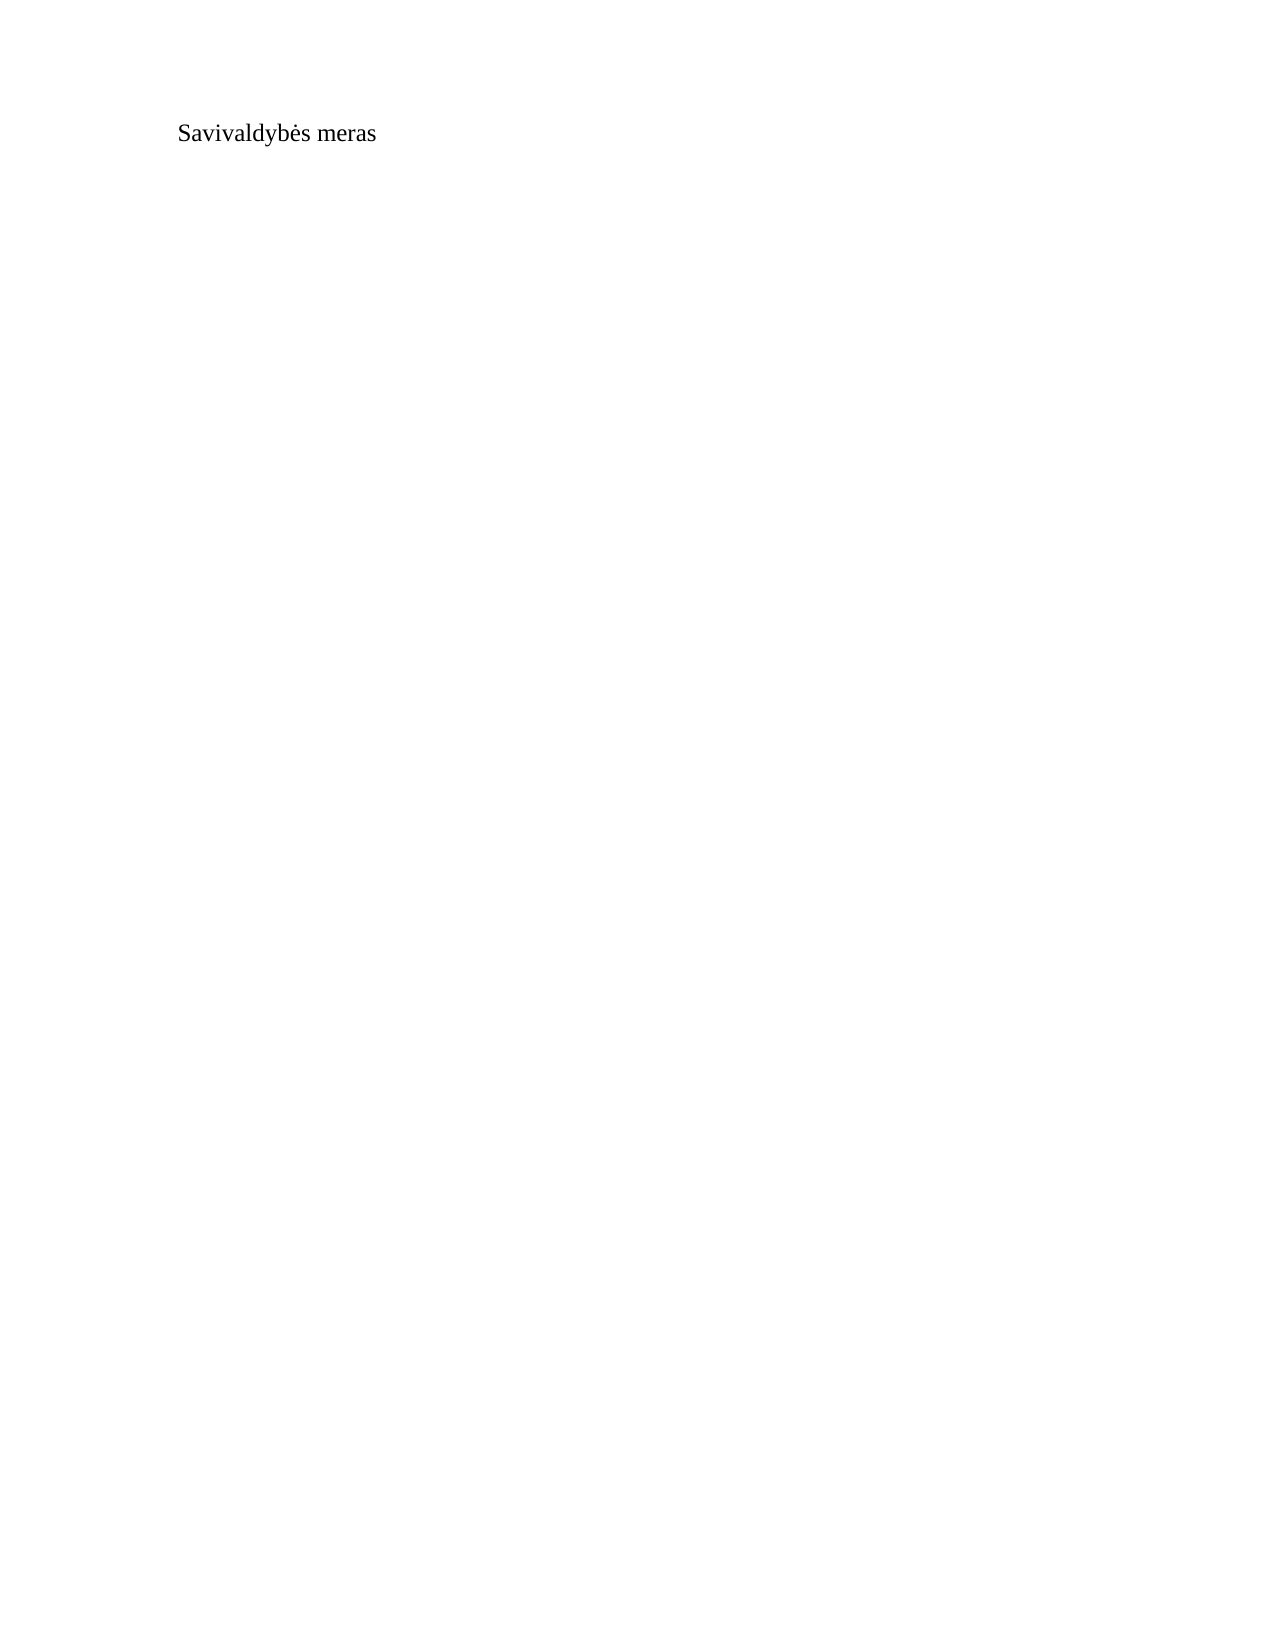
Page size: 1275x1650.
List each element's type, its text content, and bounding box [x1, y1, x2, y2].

text Savivaldybės meras [177, 118, 1216, 147]
